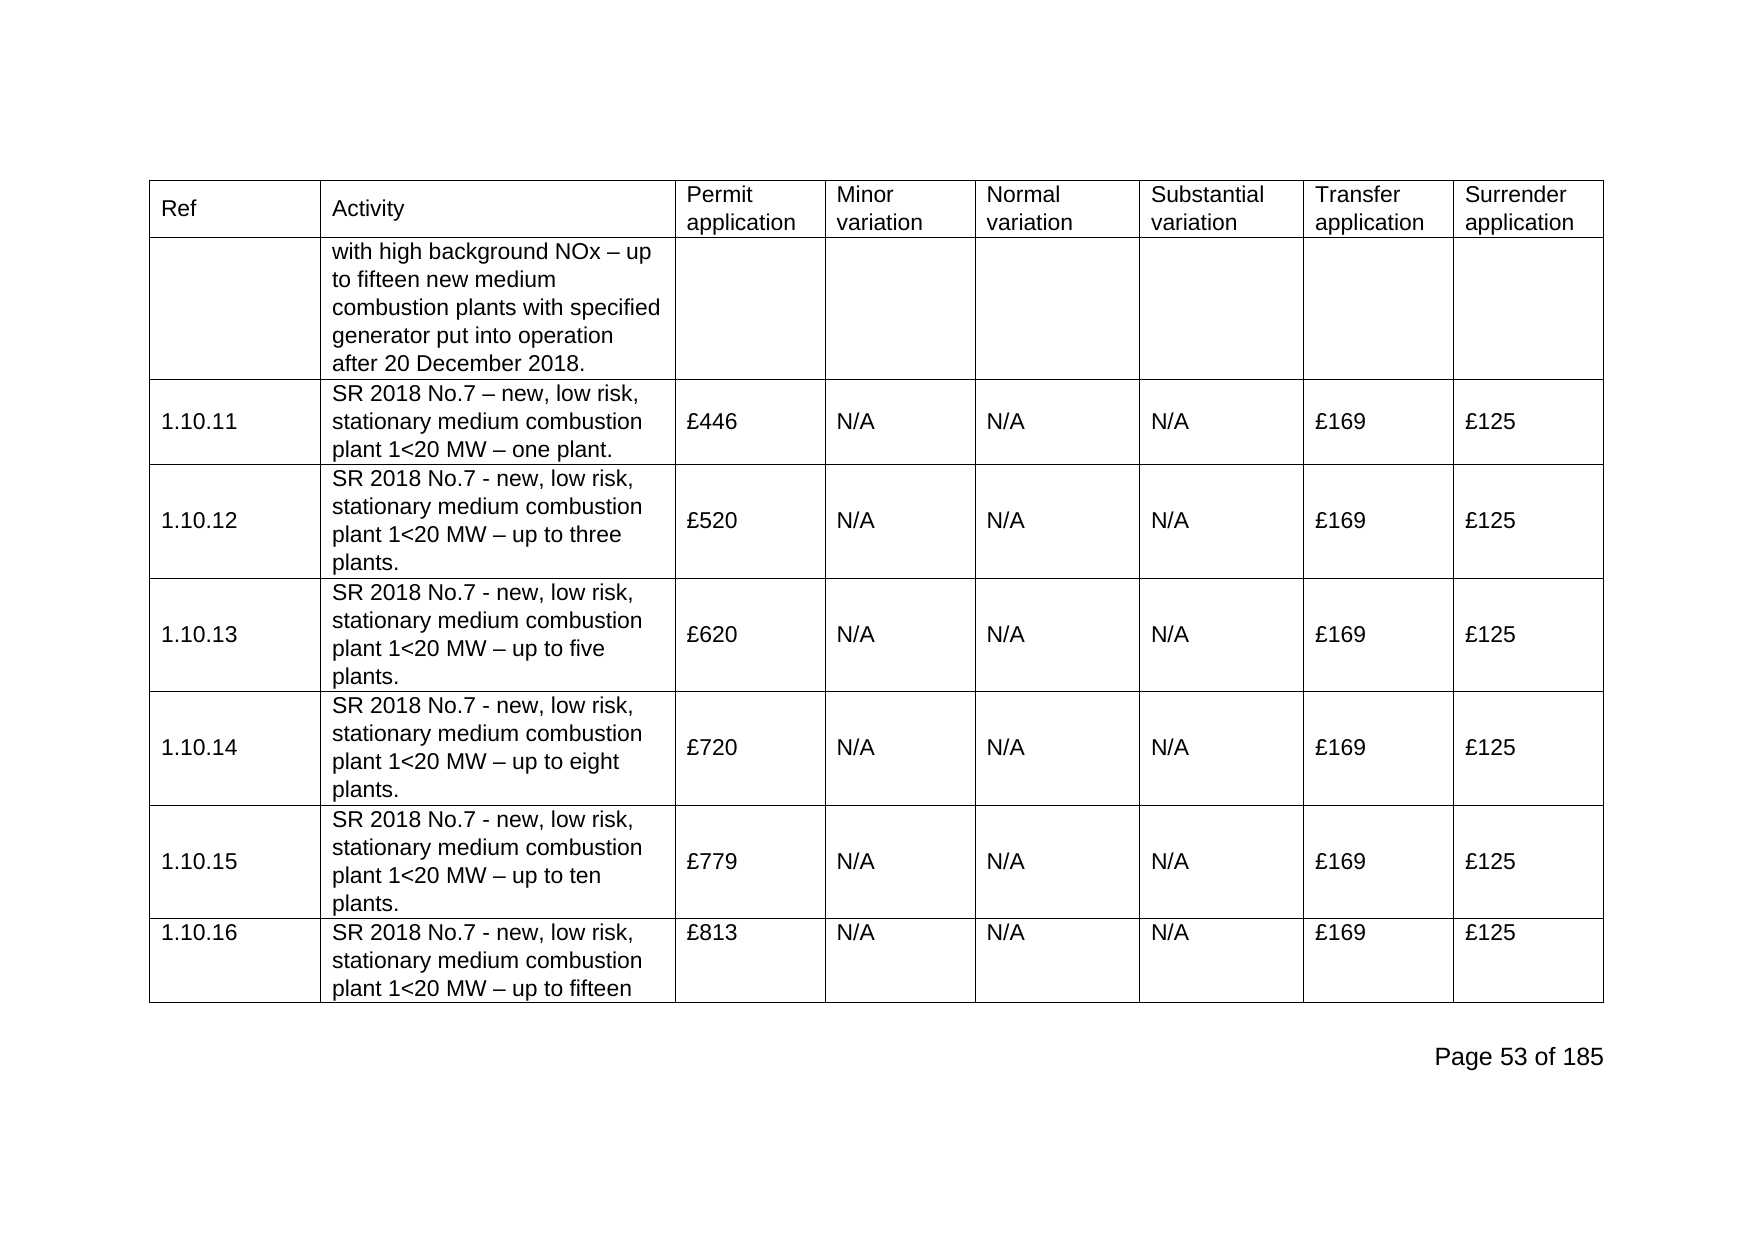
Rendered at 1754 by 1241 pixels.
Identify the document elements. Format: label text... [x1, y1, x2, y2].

table_cell [1140, 238, 1303, 378]
table_cell 1.10.13 [150, 579, 320, 691]
table_cell £169 [1304, 579, 1453, 691]
table_cell N/A [826, 692, 975, 804]
table_cell N/A [976, 806, 1139, 918]
table_cell SR 2018 No.7 - new, low risk, stationary medium combustion plant 1<20 MW – up to ten plants. [321, 806, 675, 918]
table_cell 1.10.16 [150, 919, 320, 1002]
table_cell 1.10.12 [150, 465, 320, 577]
table_cell N/A [1140, 465, 1303, 577]
table_cell SR 2018 No.7 - new, low risk, stationary medium combustion plant 1<20 MW – up to fifteen [321, 919, 675, 1002]
table_cell SR 2018 No.7 - new, low risk, stationary medium combustion plant 1<20 MW – up to eight plants. [321, 692, 675, 804]
table_cell £520 [676, 465, 825, 577]
table_cell [150, 238, 320, 378]
table_cell SR 2018 No.7 – new, low risk, stationary medium combustion plant 1<20 MW – one plant. [321, 380, 675, 464]
table_header Ref [150, 181, 320, 237]
table_cell [676, 238, 825, 378]
table_cell N/A [826, 919, 975, 1002]
table_header Minor variation [826, 181, 975, 237]
table_cell N/A [1140, 806, 1303, 918]
table_cell 1.10.15 [150, 806, 320, 918]
table_cell N/A [826, 806, 975, 918]
table_cell N/A [826, 380, 975, 464]
table_cell N/A [976, 919, 1139, 1002]
table_header Normal variation [976, 181, 1139, 237]
table_cell N/A [976, 380, 1139, 464]
table_cell £125 [1454, 806, 1603, 918]
table_cell [1454, 238, 1603, 378]
table_cell N/A [826, 465, 975, 577]
table_cell N/A [976, 692, 1139, 804]
table_cell [976, 238, 1139, 378]
table_cell N/A [1140, 919, 1303, 1002]
table_cell £125 [1454, 919, 1603, 1002]
table_header Activity [321, 181, 675, 237]
table_cell £779 [676, 806, 825, 918]
table_cell £169 [1304, 919, 1453, 1002]
table_header Substantial variation [1140, 181, 1303, 237]
table_cell N/A [1140, 380, 1303, 464]
table_cell £125 [1454, 465, 1603, 577]
table_cell £125 [1454, 692, 1603, 804]
table_cell N/A [1140, 579, 1303, 691]
table_cell SR 2018 No.7 - new, low risk, stationary medium combustion plant 1<20 MW – up to three plants. [321, 465, 675, 577]
table_cell N/A [976, 579, 1139, 691]
table_cell N/A [1140, 692, 1303, 804]
table_cell £125 [1454, 579, 1603, 691]
table_cell £813 [676, 919, 825, 1002]
table_cell [1304, 238, 1453, 378]
table_cell £169 [1304, 692, 1453, 804]
table_cell £125 [1454, 380, 1603, 464]
table_cell SR 2018 No.7 - new, low risk, stationary medium combustion plant 1<20 MW – up to five plants. [321, 579, 675, 691]
table_cell 1.10.14 [150, 692, 320, 804]
table_cell £620 [676, 579, 825, 691]
table_cell [826, 238, 975, 378]
table_cell £169 [1304, 465, 1453, 577]
table_cell N/A [826, 579, 975, 691]
table_header Permit application [676, 181, 825, 237]
table_cell £720 [676, 692, 825, 804]
table_cell £169 [1304, 806, 1453, 918]
table_header Transfer application [1304, 181, 1453, 237]
table_cell £169 [1304, 380, 1453, 464]
table_cell 1.10.11 [150, 380, 320, 464]
table_cell £446 [676, 380, 825, 464]
table_cell with high background NOx – up to fifteen new medium combustion plants with specified generator put into operation after 20 December 2018. [321, 238, 675, 378]
table_header Surrender application [1454, 181, 1603, 237]
table_cell N/A [976, 465, 1139, 577]
